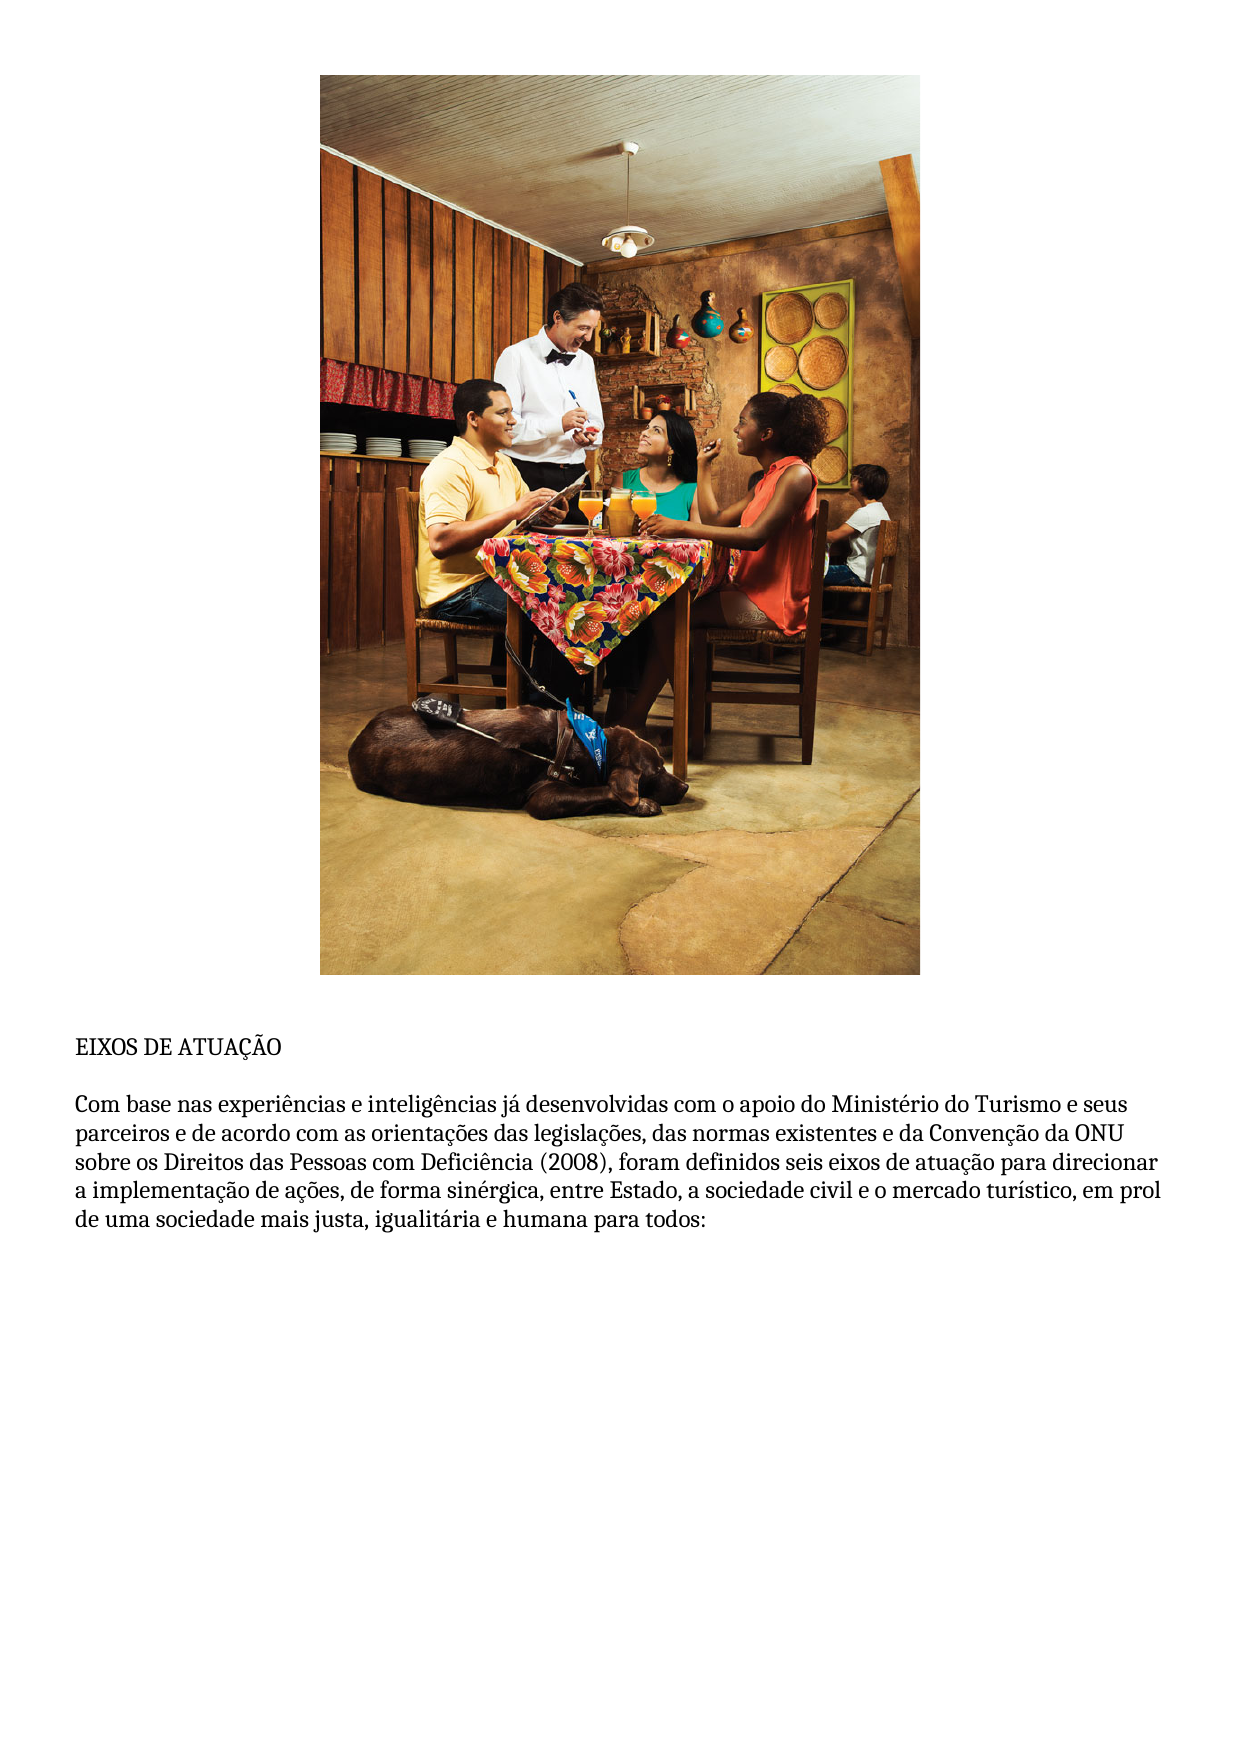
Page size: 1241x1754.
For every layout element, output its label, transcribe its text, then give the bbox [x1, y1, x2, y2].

text Com base nas experiências e inteligências já desenvolvidas com o apoio do Ministério do Turismo e seus parceiros e de acordo com as orientações das legislações, das normas existentes e da Convenção da ONU sobre os Direitos das Pessoas com Deficiência (2008), foram definidos seis eixos de atuação para direcionar a implementação de ações, de forma sinérgica, entre Estado, a sociedade civil e o mercado turístico, em prol de uma sociedade mais justa, igualitária e humana para todos: [75, 1090, 1165, 1234]
text EIXOS DE ATUAÇÃO [75, 1032, 1165, 1061]
